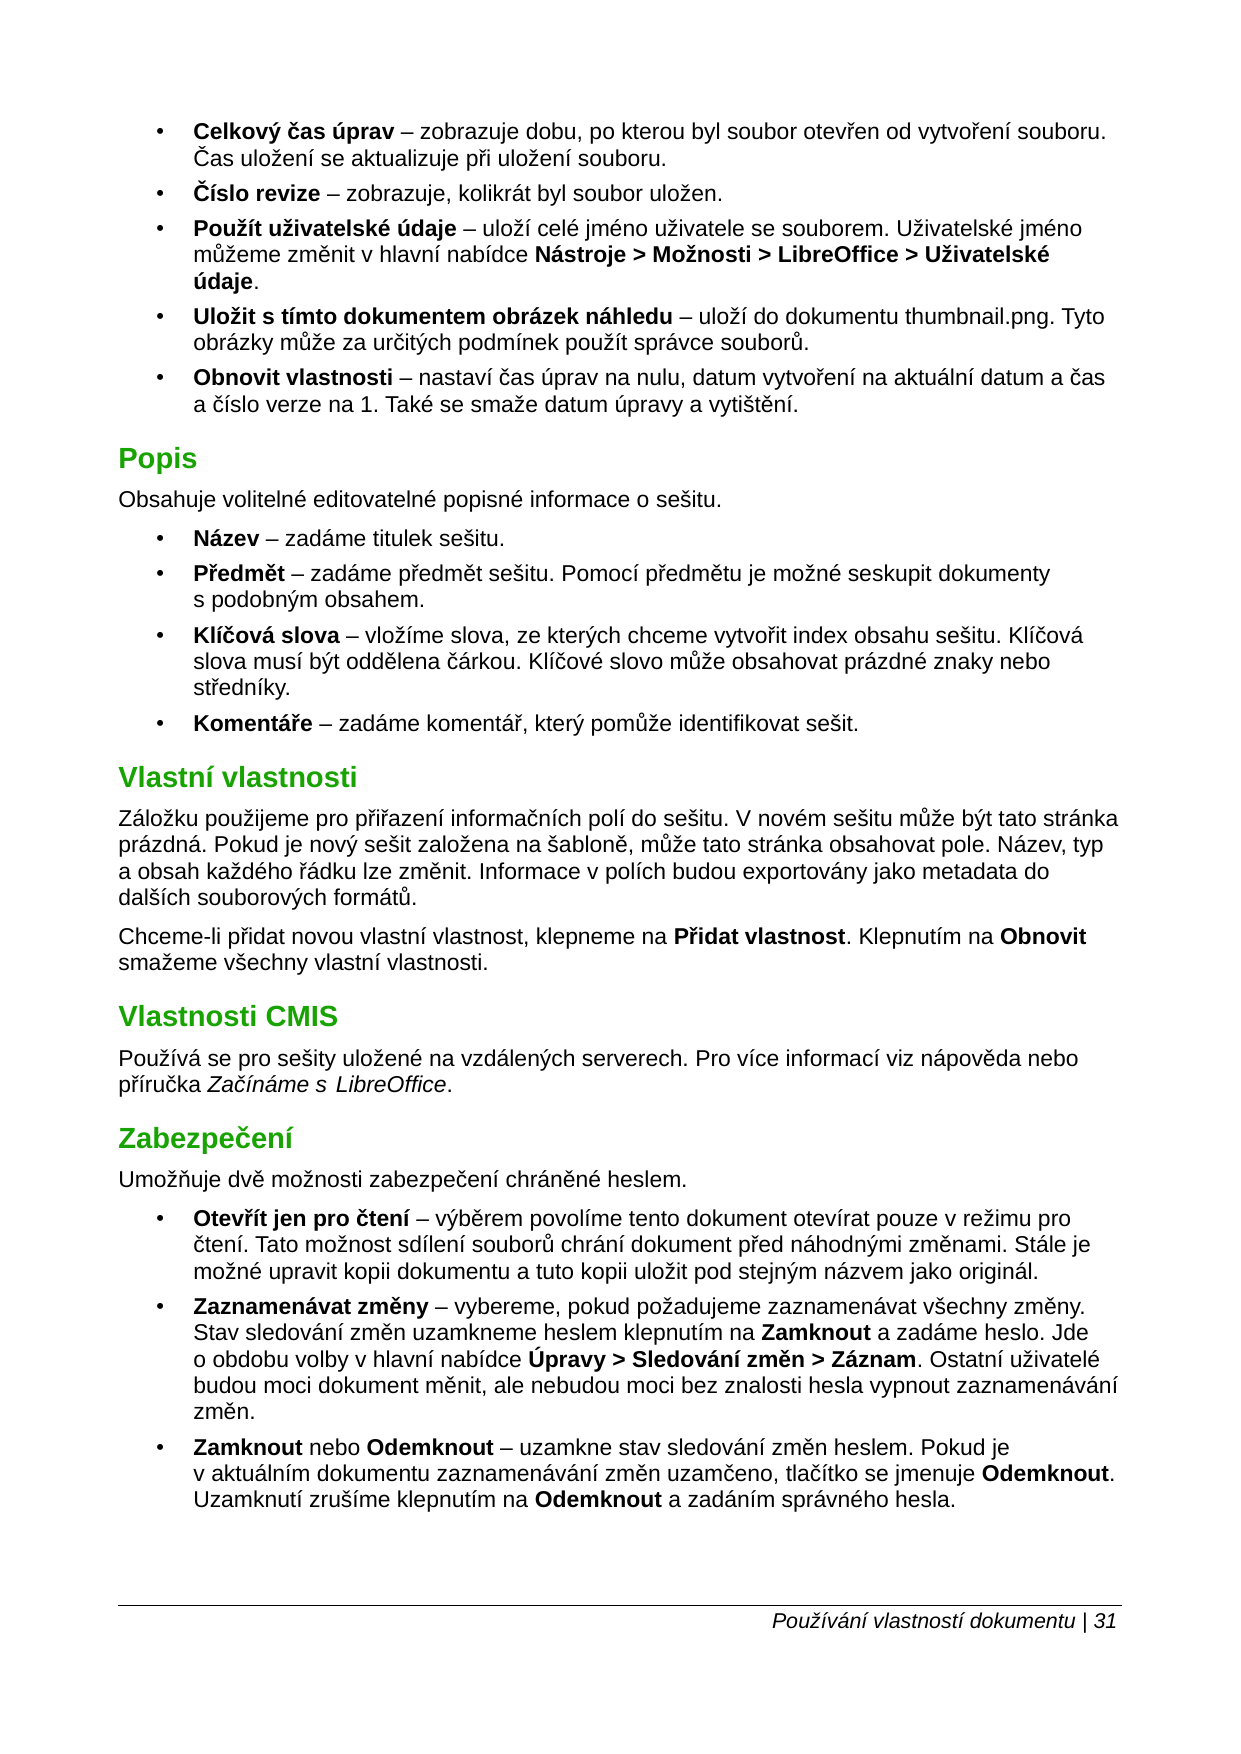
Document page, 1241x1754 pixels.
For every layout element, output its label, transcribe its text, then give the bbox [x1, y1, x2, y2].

subtitle Vlastnosti CMIS [118, 999, 1122, 1033]
list Použít uživatelské údaje – uloží celé jméno uživatele se souborem. Uživatelské jméno můžeme změnit v hlavní nabídce Nástroje > Možnosti > LibreOffice > Uživatelské údaje. [156, 215, 1122, 294]
list Název – zadáme titulek sešitu. [156, 525, 1122, 551]
list Komentáře – zadáme komentář, který pomůže identifikovat sešit. [156, 709, 1122, 736]
list Číslo revize – zobrazuje, kolikrát byl soubor uložen. [156, 180, 1122, 206]
list Obnovit vlastnosti – nastaví čas úprav na nulu, datum vytvoření na aktuální datum a čas a číslo verze na 1. Také se smaže datum úpravy a vytištění. [156, 364, 1122, 417]
list Zamknout nebo Odemknout – uzamkne stav sledování změn heslem. Pokud je v aktuálním dokumentu zaznamenávání změn uzamčeno, tlačítko se jmenuje Odemknout. Uzamknutí zrušíme klepnutím na Odemknout a zadáním správného hesla. [156, 1433, 1122, 1513]
text Záložku použijeme pro přiřazení informačních polí do sešitu. V novém sešitu může být tato stránka prázdná. Pokud je nový sešit založena na šabloně, může tato stránka obsahovat pole. Název, typ a obsah každého řádku lze změnit. Informace v polích budou exportovány jako metadata do dalších souborových formátů. [118, 805, 1122, 910]
text Chceme-li přidat novou vlastní vlastnost, klepneme na Přidat vlastnost. Klepnutím na Obnovit smažeme všechny vlastní vlastnosti. [118, 923, 1122, 976]
list Obsahuje volitelné editovatelné popisné informace o sešitu. [118, 486, 1122, 512]
list Umožňuje dvě možnosti zabezpečení chráněné heslem. [118, 1166, 1122, 1192]
list Zaznamenávat změny – vybereme, pokud požadujeme zaznamenávat všechny změny. Stav sledování změn uzamkneme heslem klepnutím na Zamknout a zadáme heslo. Jde o obdobu volby v hlavní nabídce Úpravy > Sledování změn > Záznam. Ostatní uživatelé budou moci dokument měnit, ale nebudou moci bez znalosti hesla vypnout zaznamenávání změn. [156, 1293, 1122, 1425]
list Otevřít jen pro čtení – výběrem povolíme tento dokument otevírat pouze v režimu pro čtení. Tato možnost sdílení souborů chrání dokument před náhodnými změnami. Stále je možné upravit kopii dokumentu a tuto kopii uložit pod stejným názvem jako originál. [156, 1205, 1122, 1284]
list Klíčová slova – vložíme slova, ze kterých chceme vytvořit index obsahu sešitu. Klíčová slova musí být oddělena čárkou. Klíčové slovo může obsahovat prázdné znaky nebo středníky. [156, 622, 1122, 701]
list Předmět – zadáme předmět sešitu. Pomocí předmětu je možné seskupit dokumenty s podobným obsahem. [156, 560, 1122, 613]
subtitle Zabezpečení [118, 1121, 1122, 1154]
list Uložit s tímto dokumentem obrázek náhledu – uloží do dokumentu thumbnail.png. Tyto obrázky může za určitých podmínek použít správce souborů. [156, 303, 1122, 356]
list Celkový čas úprav – zobrazuje dobu, po kterou byl soubor otevřen od vytvoření souboru. Čas uložení se aktualizuje při uložení souboru. [156, 118, 1122, 171]
subtitle Vlastní vlastnosti [118, 759, 1122, 793]
text Používá se pro sešity uložené na vzdálených serverech. Pro více informací viz nápověda nebo příručka Začínáme s LibreOffice. [118, 1044, 1122, 1097]
subtitle Popis [118, 441, 1122, 474]
